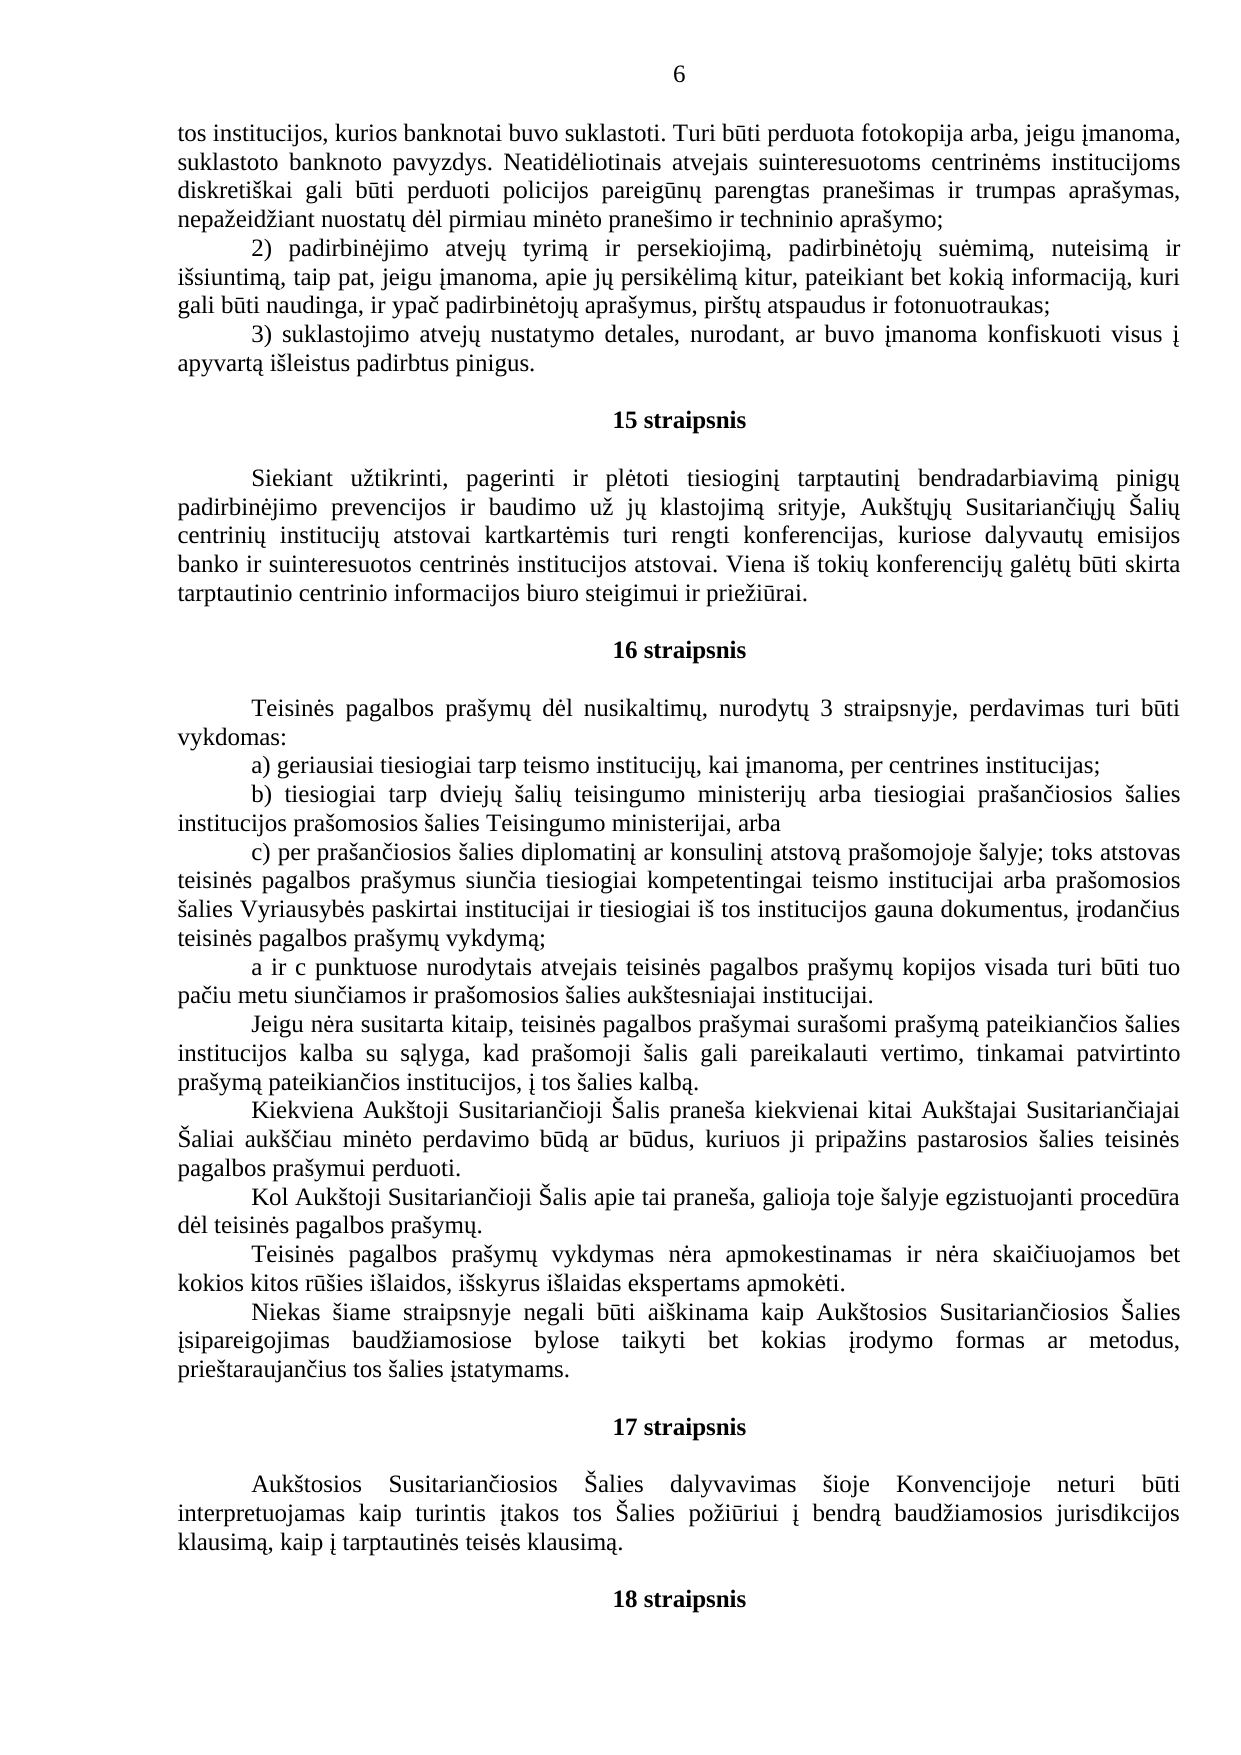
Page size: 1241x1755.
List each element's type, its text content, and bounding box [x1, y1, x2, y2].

text a ir c punktuose nurodytais atvejais teisinės pagalbos prašymų kopijos visada turi būti tuo pačiu metu siunčiamos ir prašomosios šalies aukštesniajai institucijai. [177, 952, 1181, 1009]
text Teisinės pagalbos prašymų dėl nusikaltimų, nurodytų 3 straipsnyje, perdavimas turi būti vykdomas: [177, 693, 1181, 751]
text Aukštosios Susitariančiosios Šalies dalyvavimas šioje Konvencijoje neturi būti interpretuojamas kaip turintis įtakos tos Šalies požiūriui į bendrą baudžiamosios jurisdikcijos klausimą, kaip į tarptautinės teisės klausimą. [177, 1469, 1181, 1556]
text Teisinės pagalbos prašymų vykdymas nėra apmokestinamas ir nėra skaičiuojamos bet kokios kitos rūšies išlaidos, išskyrus išlaidas ekspertams apmokėti. [177, 1239, 1181, 1297]
text 16 straipsnis [177, 636, 1181, 664]
text Kiekviena Aukštoji Susitariančioji Šalis praneša kiekvienai kitai Aukštajai Susitariančiajai Šaliai aukščiau minėto perdavimo būdą ar būdus, kuriuos ji pripažins pastarosios šalies teisinės pagalbos prašymui perduoti. [177, 1096, 1181, 1182]
text 18 straipsnis [177, 1584, 1181, 1613]
text Niekas šiame straipsnyje negali būti aiškinama kaip Aukštosios Susitariančiosios Šalies įsipareigojimas baudžiamosiose bylose taikyti bet kokias įrodymo formas ar metodus, prieštaraujančius tos šalies įstatymams. [177, 1297, 1181, 1383]
text 17 straipsnis [177, 1412, 1181, 1441]
text c) per prašančiosios šalies diplomatinį ar konsulinį atstovą prašomojoje šalyje; toks atstovas teisinės pagalbos prašymus siunčia tiesiogiai kompetentingai teismo institucijai arba prašomosios šalies Vyriausybės paskirtai institucijai ir tiesiogiai iš tos institucijos gauna dokumentus, įrodančius teisinės pagalbos prašymų vykdymą; [177, 837, 1181, 952]
text Jeigu nėra susitarta kitaip, teisinės pagalbos prašymai surašomi prašymą pateikiančios šalies institucijos kalba su sąlyga, kad prašomoji šalis gali pareikalauti vertimo, tinkamai patvirtinto prašymą pateikiančios institucijos, į tos šalies kalbą. [177, 1009, 1181, 1096]
text 2) padirbinėjimo atvejų tyrimą ir persekiojimą, padirbinėtojų suėmimą, nuteisimą ir išsiuntimą, taip pat, jeigu įmanoma, apie jų persikėlimą kitur, pateikiant bet kokią informaciją, kuri gali būti naudinga, ir ypač padirbinėtojų aprašymus, pirštų atspaudus ir fotonuotraukas; [177, 233, 1181, 319]
text Kol Aukštoji Susitariančioji Šalis apie tai praneša, galioja toje šalyje egzistuojanti procedūra dėl teisinės pagalbos prašymų. [177, 1182, 1181, 1239]
text 3) suklastojimo atvejų nustatymo detales, nurodant, ar buvo įmanoma konfiskuoti visus į apyvartą išleistus padirbtus pinigus. [177, 319, 1181, 377]
text 15 straipsnis [177, 406, 1181, 434]
text Siekiant užtikrinti, pagerinti ir plėtoti tiesioginį tarptautinį bendradarbiavimą pinigų padirbinėjimo prevencijos ir baudimo už jų klastojimą srityje, Aukštųjų Susitariančiųjų Šalių centrinių institucijų atstovai kartkartėmis turi rengti konferencijas, kuriose dalyvautų emisijos banko ir suinteresuotos centrinės institucijos atstovai. Viena iš tokių konferencijų galėtų būti skirta tarptautinio centrinio informacijos biuro steigimui ir priežiūrai. [177, 463, 1181, 607]
text b) tiesiogiai tarp dviejų šalių teisingumo ministerijų arba tiesiogiai prašančiosios šalies institucijos prašomosios šalies Teisingumo ministerijai, arba [177, 779, 1181, 837]
text tos institucijos, kurios banknotai buvo suklastoti. Turi būti perduota fotokopija arba, jeigu įmanoma, suklastoto banknoto pavyzdys. Neatidėliotinais atvejais suinteresuotoms centrinėms institucijoms diskretiškai gali būti perduoti policijos pareigūnų parengtas pranešimas ir trumpas aprašymas, nepažeidžiant nuostatų dėl pirmiau minėto pranešimo ir techninio aprašymo; [177, 118, 1181, 233]
text a) geriausiai tiesiogiai tarp teismo institucijų, kai įmanoma, per centrines institucijas; [177, 751, 1181, 779]
